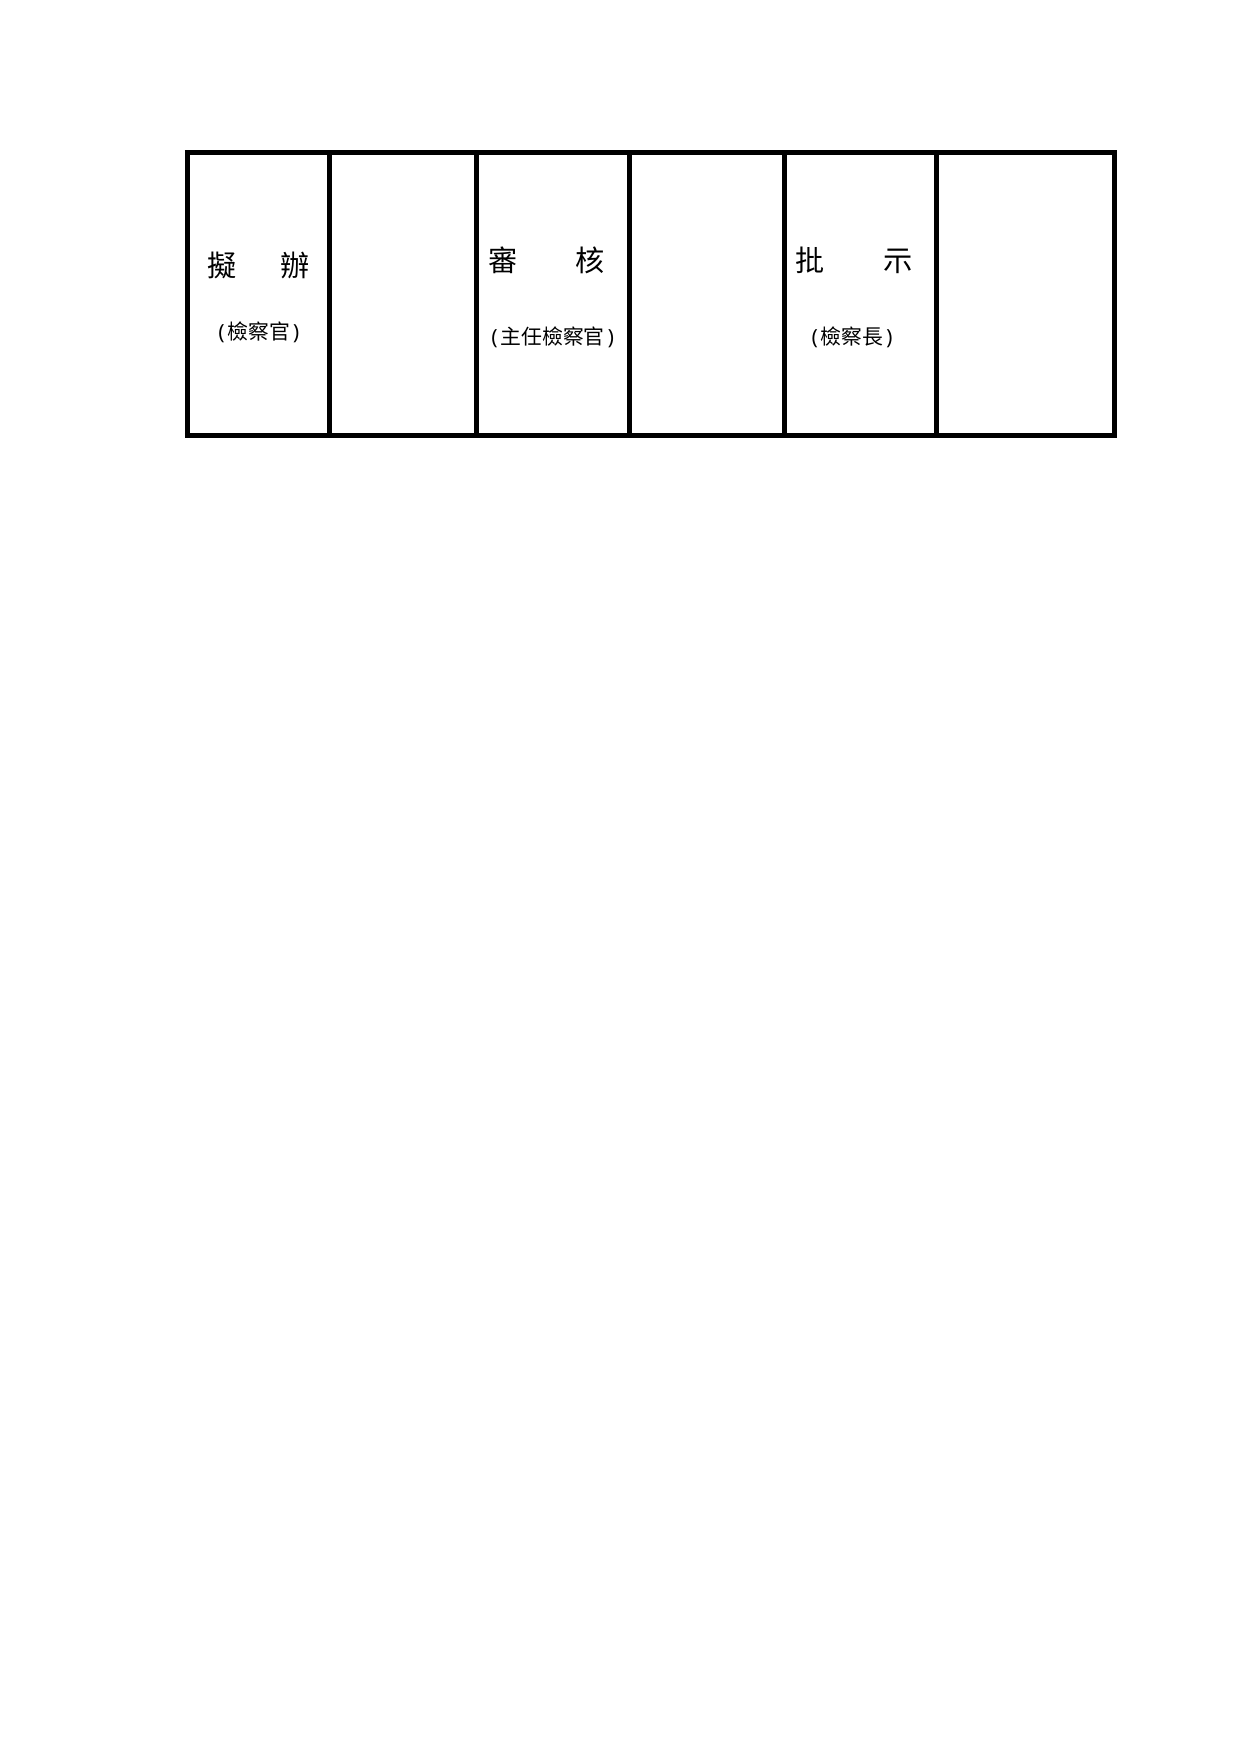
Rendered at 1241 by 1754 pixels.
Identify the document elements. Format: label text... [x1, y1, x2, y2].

table_cell 批 示 (檢察長) [787, 155, 934, 433]
table_cell 審 核 (主任檢察官) [479, 155, 627, 433]
table_cell 擬 辦 (檢察官) [190, 155, 327, 433]
table_cell [332, 155, 474, 433]
table_cell [632, 155, 782, 433]
table_cell [939, 155, 1112, 433]
